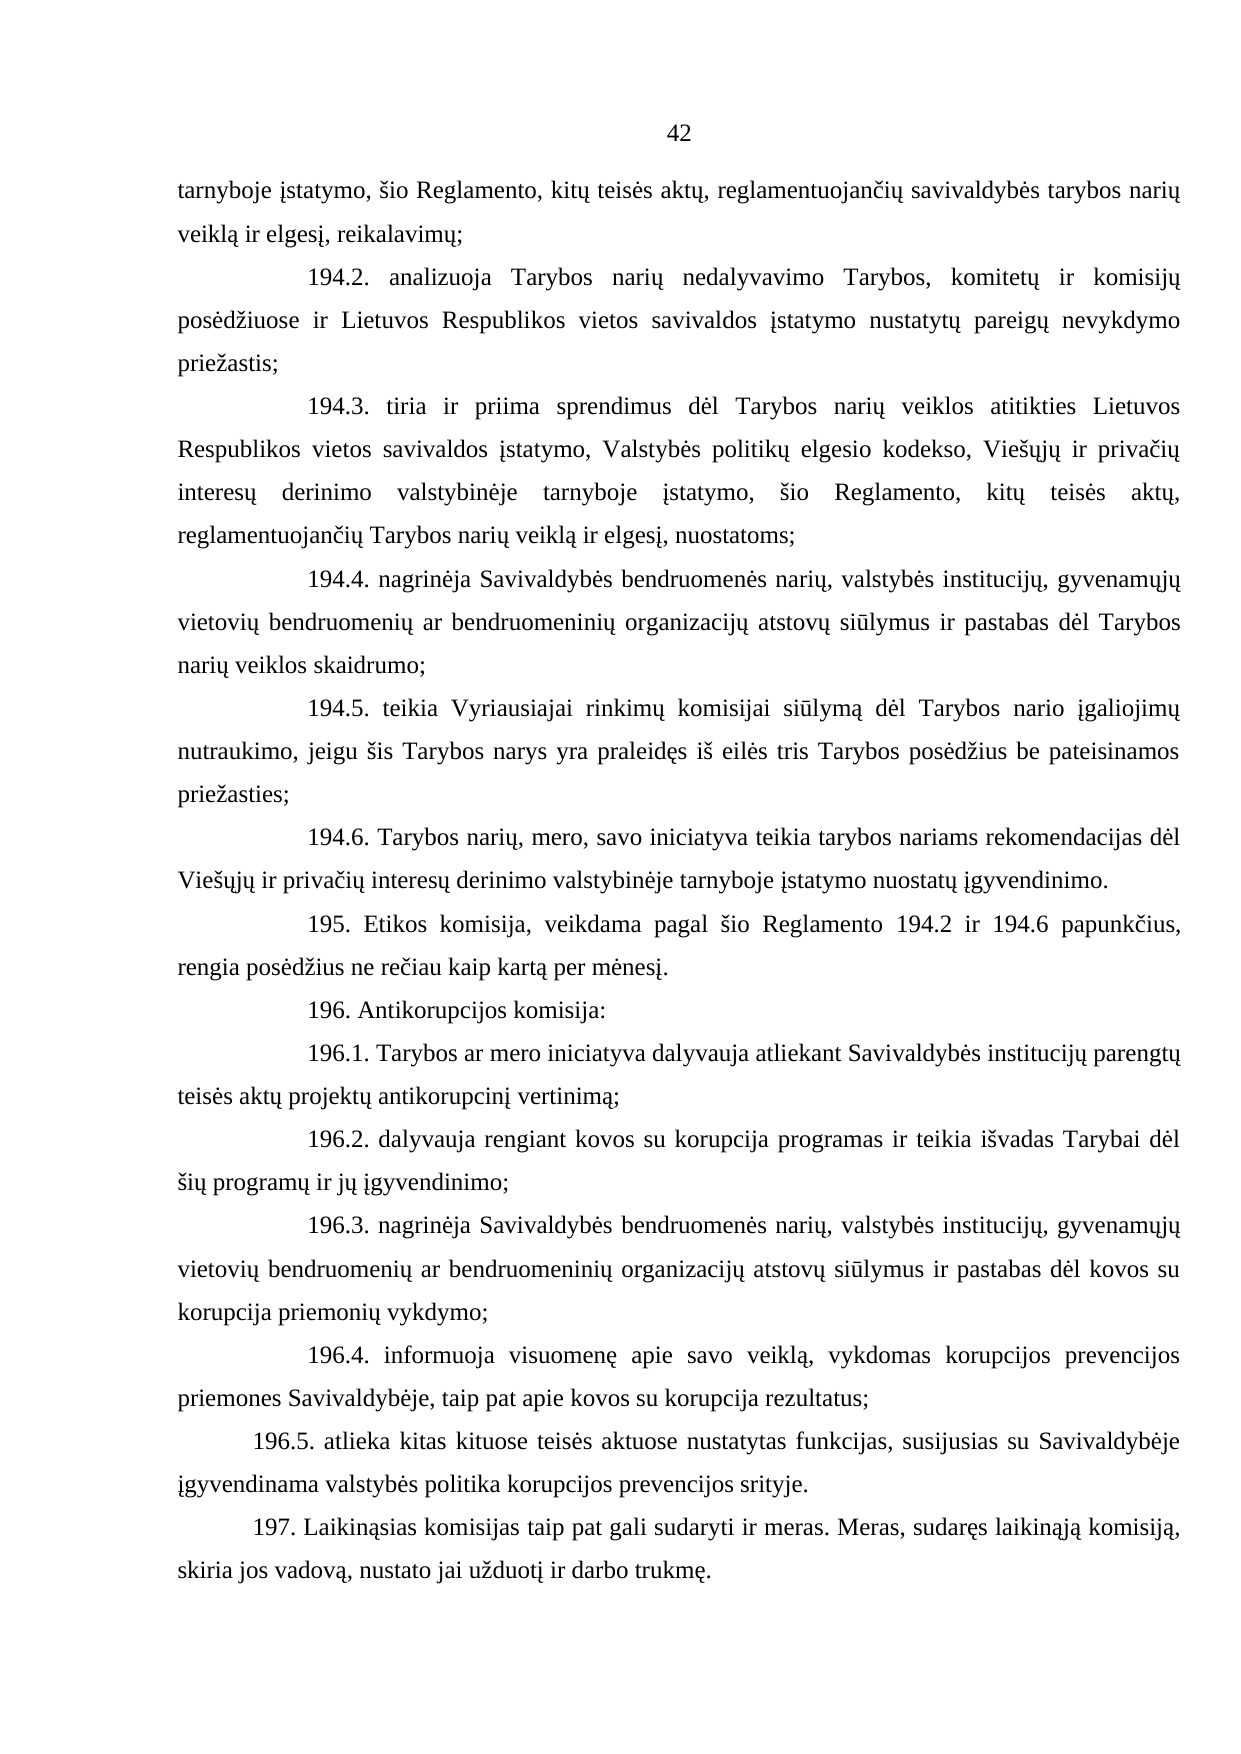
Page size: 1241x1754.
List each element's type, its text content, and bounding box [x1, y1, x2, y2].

text 196.4. informuoja visuomenę apie savo veiklą, vykdomas korupcijos prevencijos priemones Savivaldybėje, taip pat apie kovos su korupcija rezultatus; [177, 1340, 1181, 1412]
text tarnyboje įstatymo, šio Reglamento, kitų teisės aktų, reglamentuojančių savivaldybės tarybos narių veiklą ir elgesį, reikalavimų; [177, 176, 1181, 247]
text 195. Etikos komisija, veikdama pagal šio Reglamento 194.2 ir 194.6 papunkčius, rengia posėdžius ne rečiau kaip kartą per mėnesį. [177, 909, 1181, 981]
text 196.2. dalyvauja rengiant kovos su korupcija programas ir teikia išvadas Tarybai dėl šių programų ir jų įgyvendinimo; [177, 1124, 1181, 1196]
text 194.6. Tarybos narių, mero, savo iniciatyva teikia tarybos nariams rekomendacijas dėl Viešųjų ir privačių interesų derinimo valstybinėje tarnyboje įstatymo nuostatų įgyvendinimo. [177, 822, 1181, 894]
text 197. Laikinąsias komisijas taip pat gali sudaryti ir meras. Meras, sudaręs laikinąją komisiją, skiria jos vadovą, nustato jai užduotį ir darbo trukmę. [177, 1512, 1181, 1584]
text 196.5. atlieka kitas kituose teisės aktuose nustatytas funkcijas, susijusias su Savivaldybėje įgyvendinama valstybės politika korupcijos prevencijos srityje. [177, 1426, 1181, 1498]
text 194.3. tiria ir priima sprendimus dėl Tarybos narių veiklos atitikties Lietuvos Respublikos vietos savivaldos įstatymo, Valstybės politikų elgesio kodekso, Viešųjų ir privačių interesų derinimo valstybinėje tarnyboje įstatymo, šio Reglamento, kitų teisės aktų, reglamentuojančių Tarybos narių veiklą ir elgesį, nuostatoms; [177, 391, 1181, 549]
text 196.1. Tarybos ar mero iniciatyva dalyvauja atliekant Savivaldybės institucijų parengtų teisės aktų projektų antikorupcinį vertinimą; [177, 1038, 1181, 1110]
text 194.2. analizuoja Tarybos narių nedalyvavimo Tarybos, komitetų ir komisijų posėdžiuose ir Lietuvos Respublikos vietos savivaldos įstatymo nustatytų pareigų nevykdymo priežastis; [177, 262, 1181, 377]
text 196.3. nagrinėja Savivaldybės bendruomenės narių, valstybės institucijų, gyvenamųjų vietovių bendruomenių ar bendruomeninių organizacijų atstovų siūlymus ir pastabas dėl kovos su korupcija priemonių vykdymo; [177, 1211, 1181, 1326]
text 196. Antikorupcijos komisija: [177, 995, 1181, 1024]
text 194.4. nagrinėja Savivaldybės bendruomenės narių, valstybės institucijų, gyvenamųjų vietovių bendruomenių ar bendruomeninių organizacijų atstovų siūlymus ir pastabas dėl Tarybos narių veiklos skaidrumo; [177, 564, 1181, 679]
text 194.5. teikia Vyriausiajai rinkimų komisijai siūlymą dėl Tarybos nario įgaliojimų nutraukimo, jeigu šis Tarybos narys yra praleidęs iš eilės tris Tarybos posėdžius be pateisinamos priežasties; [177, 693, 1181, 808]
